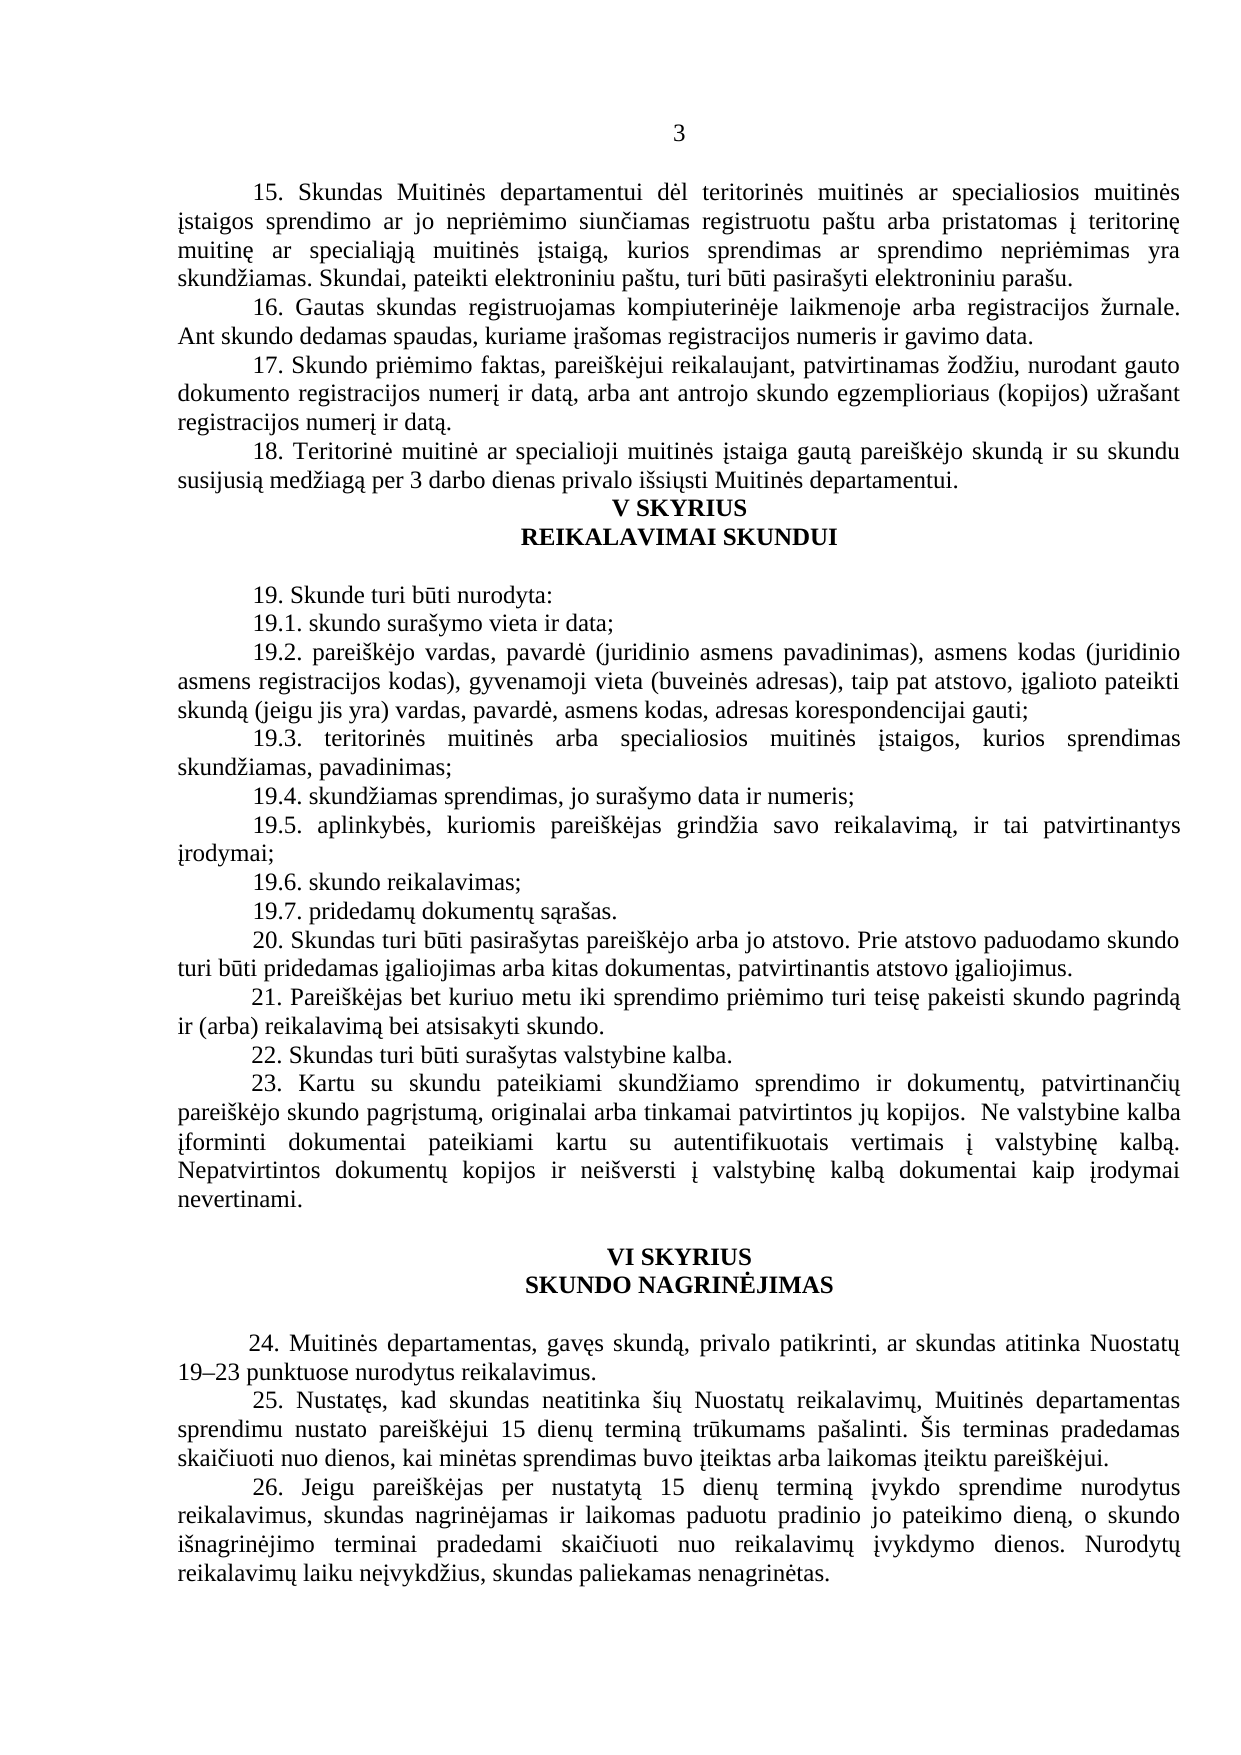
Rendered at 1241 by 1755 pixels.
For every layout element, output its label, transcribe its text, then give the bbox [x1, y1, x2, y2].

text V SKYRIUS [177, 493, 1181, 522]
text 19.2. pareiškėjo vardas, pavardė (juridinio asmens pavadinimas), asmens kodas (juridinio asmens registracijos kodas), gyvenamoji vieta (buveinės adresas), taip pat atstovo, įgalioto pateikti skundą (jeigu jis yra) vardas, pavardė, asmens kodas, adresas korespondencijai gauti; [177, 637, 1181, 723]
text 21. Pareiškėjas bet kuriuo metu iki sprendimo priėmimo turi teisę pakeisti skundo pagrindą ir (arba) reikalavimą bei atsisakyti skundo. [177, 982, 1181, 1040]
text SKUNDO NAGRINĖJIMAS [177, 1271, 1181, 1299]
text 19. Skunde turi būti nurodyta: [177, 580, 1181, 608]
text 16. Gautas skundas registruojamas kompiuterinėje laikmenoje arba registracijos žurnale. Ant skundo dedamas spaudas, kuriame įrašomas registracijos numeris ir gavimo data. [177, 292, 1181, 350]
text 19.6. skundo reikalavimas; [177, 867, 1181, 896]
text 19.1. skundo surašymo vieta ir data; [177, 608, 1181, 637]
text REIKALAVIMAI SKUNDUI [177, 522, 1181, 551]
text 19.7. pridedamų dokumentų sąrašas. [177, 896, 1181, 925]
text 22. Skundas turi būti surašytas valstybine kalba. [177, 1040, 1181, 1068]
text 24. Muitinės departamentas, gavęs skundą, privalo patikrinti, ar skundas atitinka Nuostatų 19–23 punktuose nurodytus reikalavimus. [177, 1328, 1181, 1386]
text VI SKYRIUS [177, 1242, 1181, 1271]
text 23. Kartu su skundu pateikiami skundžiamo sprendimo ir dokumentų, patvirtinančių pareiškėjo skundo pagrįstumą, originalai arba tinkamai patvirtintos jų kopijos. Ne valstybine kalba įforminti dokumentai pateikiami kartu su autentifikuotais vertimais į valstybinę kalbą. Nepatvirtintos dokumentų kopijos ir neišversti į valstybinę kalbą dokumentai kaip įrodymai nevertinami. [177, 1068, 1181, 1213]
text 19.3. teritorinės muitinės arba specialiosios muitinės įstaigos, kurios sprendimas skundžiamas, pavadinimas; [177, 723, 1181, 781]
text 17. Skundo priėmimo faktas, pareiškėjui reikalaujant, patvirtinamas žodžiu, nurodant gauto dokumento registracijos numerį ir datą, arba ant antrojo skundo egzemplioriaus (kopijos) užrašant registracijos numerį ir datą. [177, 350, 1181, 436]
text 20. Skundas turi būti pasirašytas pareiškėjo arba jo atstovo. Prie atstovo paduodamo skundo turi būti pridedamas įgaliojimas arba kitas dokumentas, patvirtinantis atstovo įgaliojimus. [177, 925, 1181, 982]
text 19.5. aplinkybės, kuriomis pareiškėjas grindžia savo reikalavimą, ir tai patvirtinantys įrodymai; [177, 810, 1181, 867]
text 18. Teritorinė muitinė ar specialioji muitinės įstaiga gautą pareiškėjo skundą ir su skundu susijusią medžiagą per 3 darbo dienas privalo išsiųsti Muitinės departamentui. [177, 436, 1181, 493]
text 26. Jeigu pareiškėjas per nustatytą 15 dienų terminą įvykdo sprendime nurodytus reikalavimus, skundas nagrinėjamas ir laikomas paduotu pradinio jo pateikimo dieną, o skundo išnagrinėjimo terminai pradedami skaičiuoti nuo reikalavimų įvykdymo dienos. Nurodytų reikalavimų laiku neįvykdžius, skundas paliekamas nenagrinėtas. [177, 1472, 1181, 1587]
text 19.4. skundžiamas sprendimas, jo surašymo data ir numeris; [177, 781, 1181, 810]
text 25. Nustatęs, kad skundas neatitinka šių Nuostatų reikalavimų, Muitinės departamentas sprendimu nustato pareiškėjui 15 dienų terminą trūkumams pašalinti. Šis terminas pradedamas skaičiuoti nuo dienos, kai minėtas sprendimas buvo įteiktas arba laikomas įteiktu pareiškėjui. [177, 1386, 1181, 1472]
text 15. Skundas Muitinės departamentui dėl teritorinės muitinės ar specialiosios muitinės įstaigos sprendimo ar jo nepriėmimo siunčiamas registruotu paštu arba pristatomas į teritorinę muitinę ar specialiąją muitinės įstaigą, kurios sprendimas ar sprendimo nepriėmimas yra skundžiamas. Skundai, pateikti elektroniniu paštu, turi būti pasirašyti elektroniniu parašu. [177, 177, 1181, 292]
